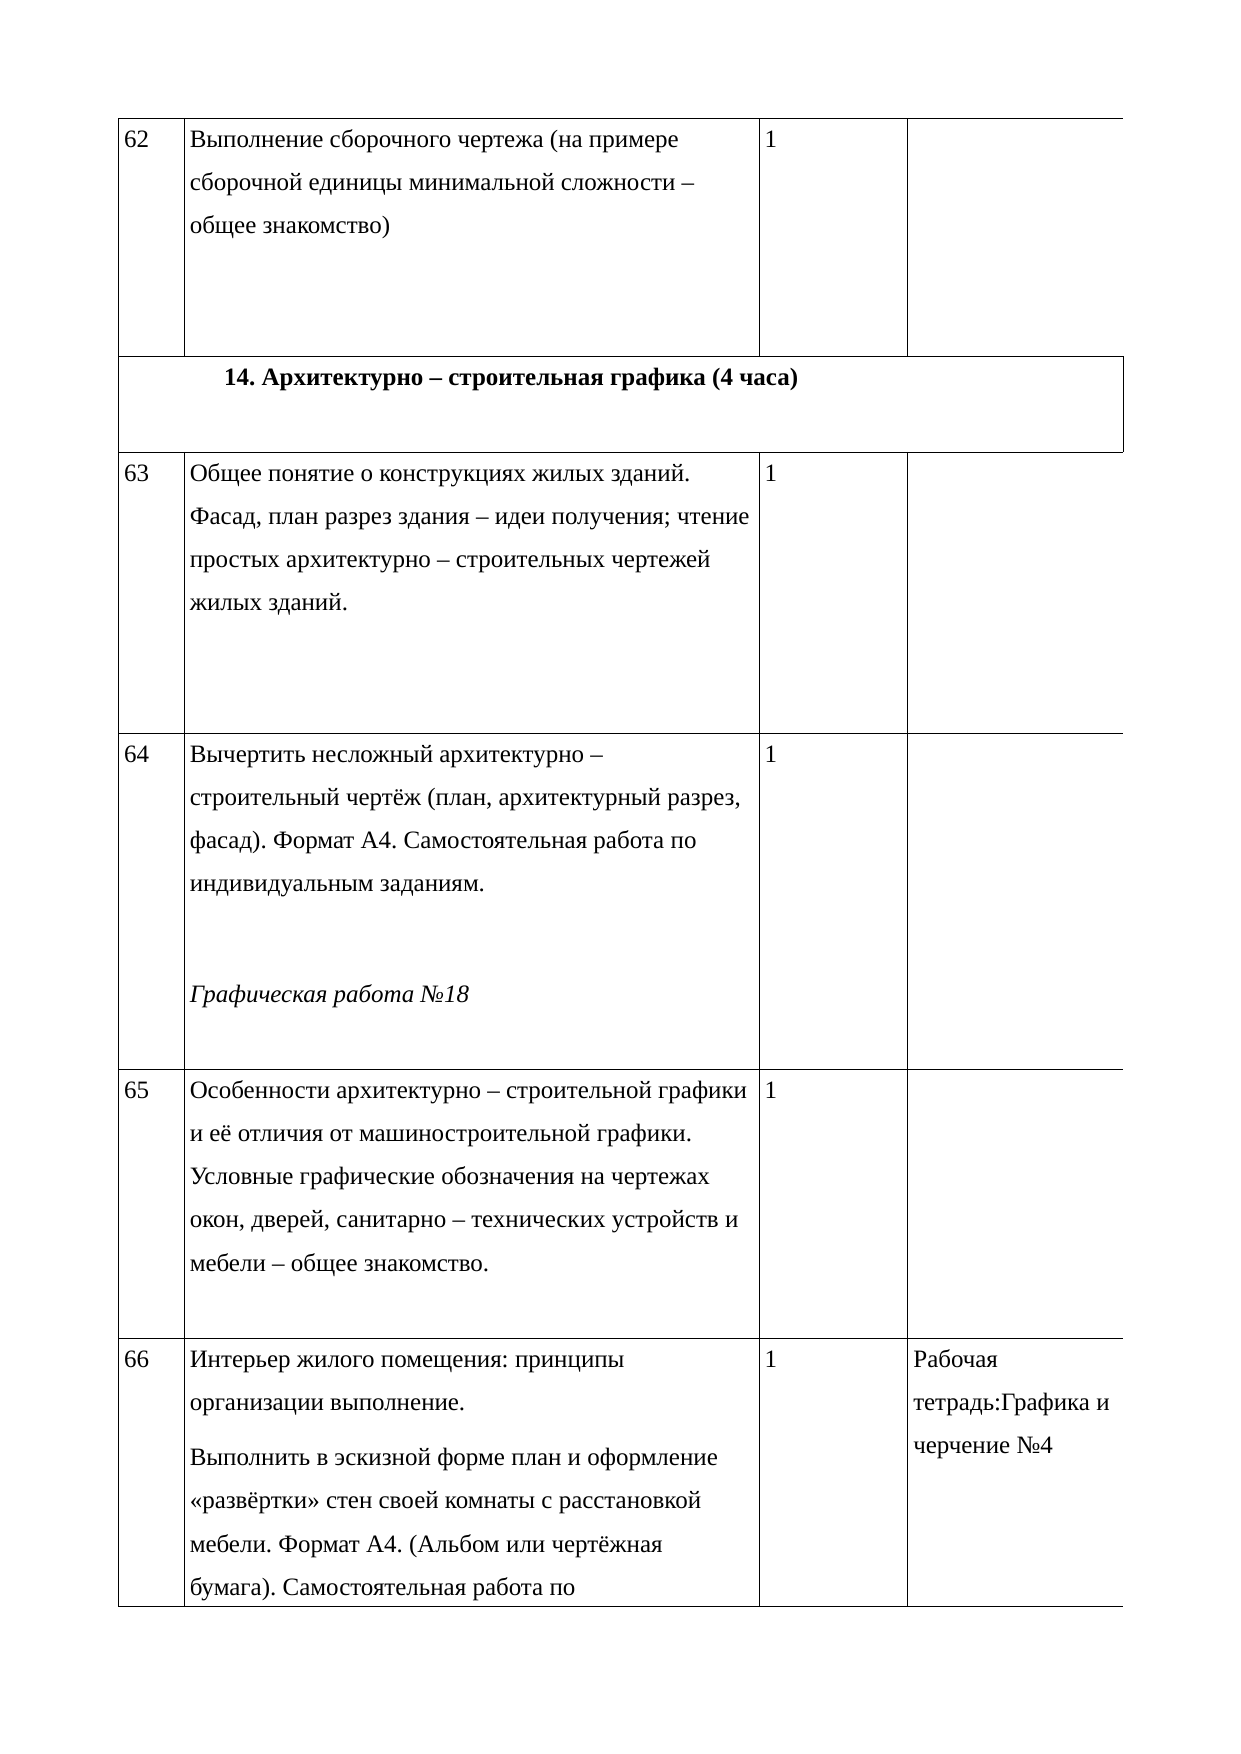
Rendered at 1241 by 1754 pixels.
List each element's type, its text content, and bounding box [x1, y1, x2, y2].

table_cell 62 [119, 119, 184, 356]
table_cell Общее понятие о конструкциях жилых зданий. Фасад, план разрез здания – идеи получения; чтение простых архитектурно – строительных чертежей жилых зданий. [185, 453, 759, 733]
table_cell Особенности архитектурно – строительной графики и её отличия от машиностроительной графики. Условные графические обозначения на чертежах окон, дверей, санитарно – технических устройств и мебели – общее знакомство. [185, 1070, 759, 1338]
table_cell 1 [760, 1070, 907, 1338]
table_cell [908, 1070, 1123, 1338]
table_cell [908, 119, 1123, 356]
table_cell 1 [760, 1339, 907, 1606]
table_cell 65 [119, 1070, 184, 1338]
table_cell [908, 734, 1123, 1069]
table_cell Вычертить несложный архитектурно – строительный чертёж (план, архитектурный разрез, фасад). Формат А4. Самостоятельная работа по индивидуальным заданиям. Графическая работа №18 [185, 734, 759, 1069]
table_cell 1 [760, 734, 907, 1069]
table_cell 1 [760, 119, 907, 356]
table_cell 66 [119, 1339, 184, 1606]
table_cell 64 [119, 734, 184, 1069]
table_cell [908, 453, 1123, 733]
table_cell 1 [760, 453, 907, 733]
table_cell 63 [119, 453, 184, 733]
table_cell 14. Архитектурно – строительная графика (4 часа) [119, 357, 1123, 452]
table_cell Выполнение сборочного чертежа (на примере сборочной единицы минимальной сложности – общее знакомство) [185, 119, 759, 356]
table_cell Рабочая тетрадь:Графика и черчение №4 [908, 1339, 1123, 1606]
table_cell Интерьер жилого помещения: принципы организации выполнение. Выполнить в эскизной форме план и оформление «развёртки» стен своей комнаты с расстановкой мебели. Формат А4. (Альбом или чертёжная бумага). Самостоятельная работа по [185, 1339, 759, 1606]
